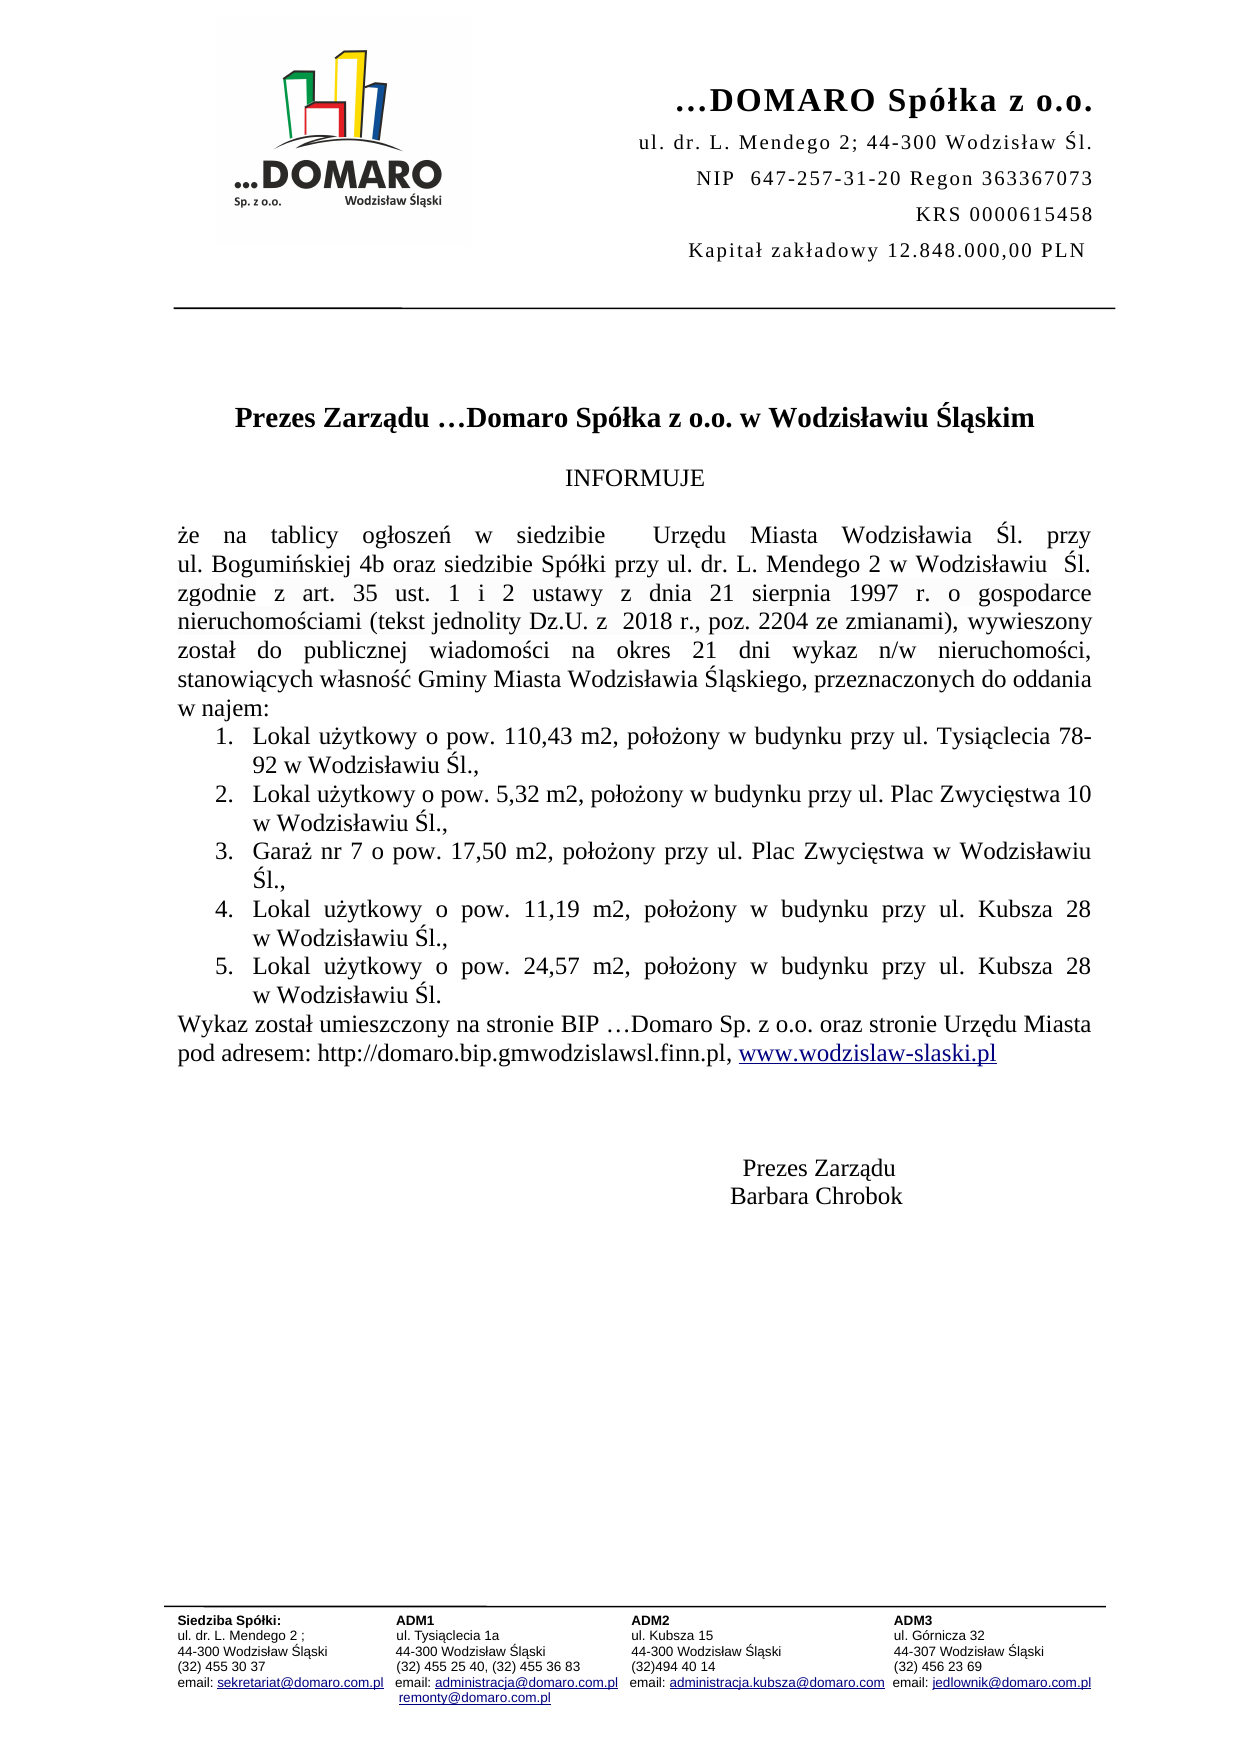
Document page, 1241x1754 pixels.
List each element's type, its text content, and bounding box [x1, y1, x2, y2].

text NIP 647-257-31-20 Regon 363367073 [471, 166, 1092, 190]
list Lokal użytkowy o pow. 5,32 m2, położony w budynku przy ul. Plac Zwycięstwa 10 w Wodzisławiu Śl., [215, 779, 1092, 836]
text Kapitał zakładowy 12.848.000,00 PLN [177, 238, 1092, 262]
text Barbara Chrobok [177, 1181, 1092, 1210]
text ul. dr. L. Mendego 2; 44-300 Wodzisław Śl. [471, 130, 1092, 154]
text Prezes Zarządu [177, 1153, 1092, 1181]
text Prezes Zarządu …Domaro Spółka z o.o. w Wodzisławiu Śląskim [177, 400, 1092, 434]
text że na tablicy ogłoszeń w siedzibie Urzędu Miasta Wodzisławia Śl. przy ul. Bogumińskiej 4b oraz siedzibie Spółki przy ul. dr. L. Mendego 2 w Wodzisławiu Śl. zgodnie z art. 35 ust. 1 i 2 ustawy z dnia 21 sierpnia 1997 r. o gospodarce nieruchomościami (tekst jednolity Dz.U. z 2018 r., poz. 2204 ze zmianami), wywieszony został do publicznej wiadomości na okres 21 dni wykaz n/w nieruchomości, stanowiących własność Gminy Miasta Wodzisławia Śląskiego, przeznaczonych do oddania w najem: [177, 520, 1092, 721]
text …DOMARO Spółka z o.o. [471, 80, 1092, 118]
text [177, 166, 214, 190]
list Lokal użytkowy o pow. 24,57 m2, położony w budynku przy ul. Kubsza 28 w Wodzisławiu Śl. [215, 951, 1092, 1009]
text Wykaz został umieszczony na stronie BIP …Domaro Sp. z o.o. oraz stronie Urzędu Miasta pod adresem: http://domaro.bip.gmwodzislawsl.finn.pl, www.wodzislaw-slaski.pl [177, 1009, 1092, 1066]
text [177, 202, 214, 226]
list Lokal użytkowy o pow. 110,43 m2, położony w budynku przy ul. Tysiąclecia 78-92 w Wodzisławiu Śl., [215, 721, 1092, 779]
list Lokal użytkowy o pow. 11,19 m2, położony w budynku przy ul. Kubsza 28 w Wodzisławiu Śl., [215, 894, 1092, 951]
text KRS 0000615458 [471, 202, 1092, 226]
text [177, 130, 214, 154]
list Garaż nr 7 o pow. 17,50 m2, położony przy ul. Plac Zwycięstwa w Wodzisławiu Śl., [215, 836, 1092, 894]
text INFORMUJE [177, 463, 1092, 491]
text [177, 80, 214, 118]
